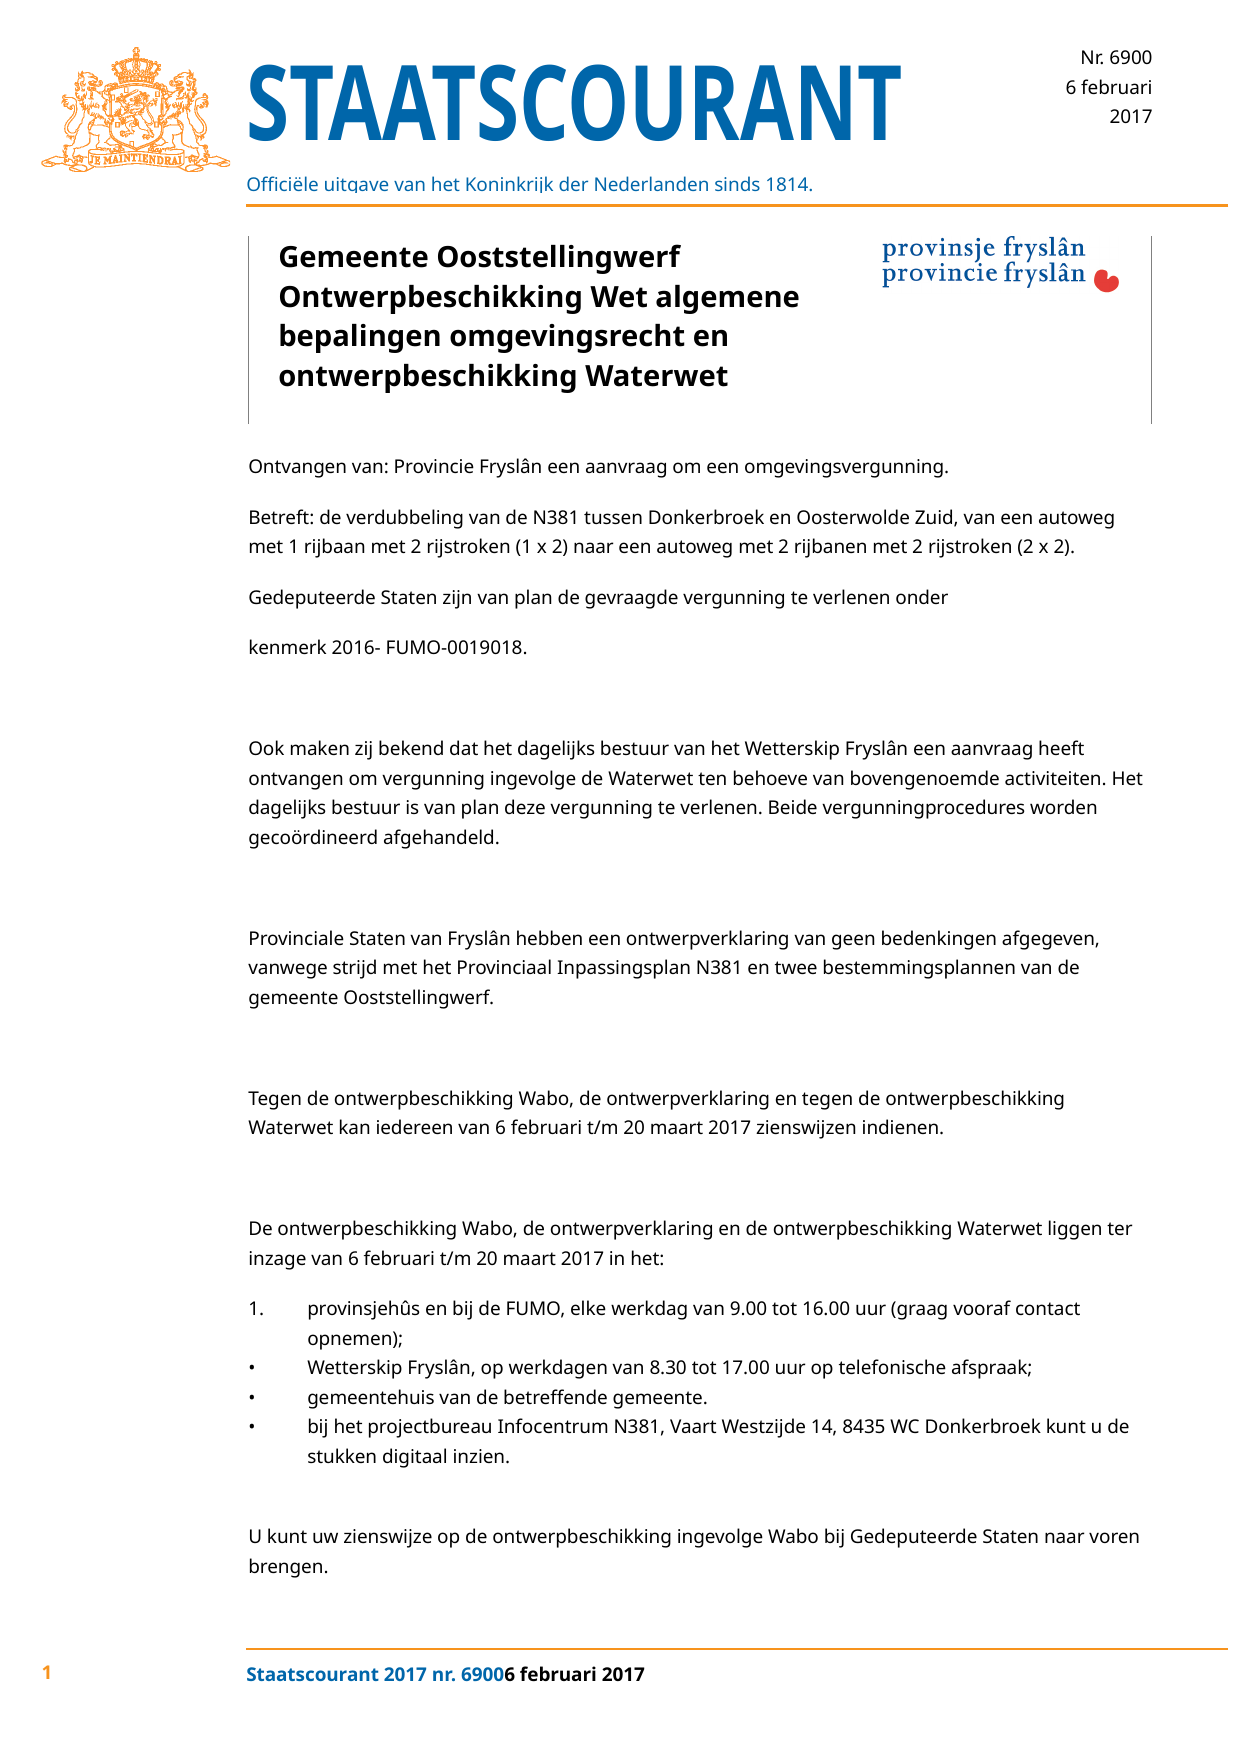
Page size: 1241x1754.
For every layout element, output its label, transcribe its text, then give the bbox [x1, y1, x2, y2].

text Ook maken zij bekend dat het dagelijks bestuur van het Wetterskip Fryslân een aanvraag heeft ontvangen om vergunning ingevolge de Waterwet ten behoeve van bovengenoemde activiteiten. Het dagelijks bestuur is van plan deze vergunning te verlenen. Beide vergunningprocedures worden gecoördineerd afgehandeld. [248, 735, 1152, 850]
text Betreft: de verdubbeling van de N381 tussen Donkerbroek en Oosterwolde Zuid, van een autoweg met 1 rijbaan met 2 rijstroken (1 x 2) naar een autoweg met 2 rijbanen met 2 rijstroken (2 x 2). [248, 504, 1152, 559]
list Wetterskip Fryslân, op werkdagen van 8.30 tot 17.00 uur op telefonische afspraak; [248, 1354, 1152, 1380]
text Tegen de ontwerpbeschikking Wabo, de ontwerpverklaring en tegen de ontwerpbeschikking Waterwet kan iedereen van 6 februari t/m 20 maart 2017 zienswijzen indienen. [248, 1085, 1152, 1140]
list provinsjehûs en bij de FUMO, elke werkdag van 9.00 tot 16.00 uur (graag vooraf contact opnemen); [248, 1295, 1152, 1351]
table_header [850, 236, 882, 293]
table_header [1119, 236, 1151, 293]
text kenmerk 2016- FUMO-0019018. [248, 634, 1152, 660]
text Gedeputeerde Staten zijn van plan de gevraagde vergunning te verlenen onder [248, 584, 1152, 610]
text Ontvangen van: Provincie Fryslân een aanvraag om een omgevingsvergunning. [248, 454, 1152, 479]
list gemeentehuis van de betreffende gemeente. [248, 1384, 1152, 1410]
picture [41, 47, 231, 172]
text U kunt uw zienswijze op de ontwerpbeschikking ingevolge Wabo bij Gedeputeerde Staten naar voren brengen. [248, 1523, 1152, 1578]
table_header Gemeente Ooststellingwerf Ontwerpbeschikking Wet algemene bepalingen omgevingsrecht en ontwerpbeschikking Waterwet [249, 236, 850, 424]
text De ontwerpbeschikking Wabo, de ontwerpverklaring en de ontwerpbeschikking Waterwet liggen ter inzage van 6 februari t/m 20 maart 2017 in het: [248, 1215, 1152, 1271]
list bij het projectbureau Infocentrum N381, Vaart Westzijde 14, 8435 WC Donkerbroek kunt u de stukken digitaal inzien. [248, 1414, 1152, 1469]
picture [882, 236, 1119, 294]
table_header [850, 294, 1151, 424]
text Provinciale Staten van Fryslân hebben een ontwerpverklaring van geen bedenkingen afgegeven, vanwege strijd met het Provinciaal Inpassingsplan N381 en twee bestemmingsplannen van de gemeente Ooststellingwerf. [248, 925, 1152, 1010]
